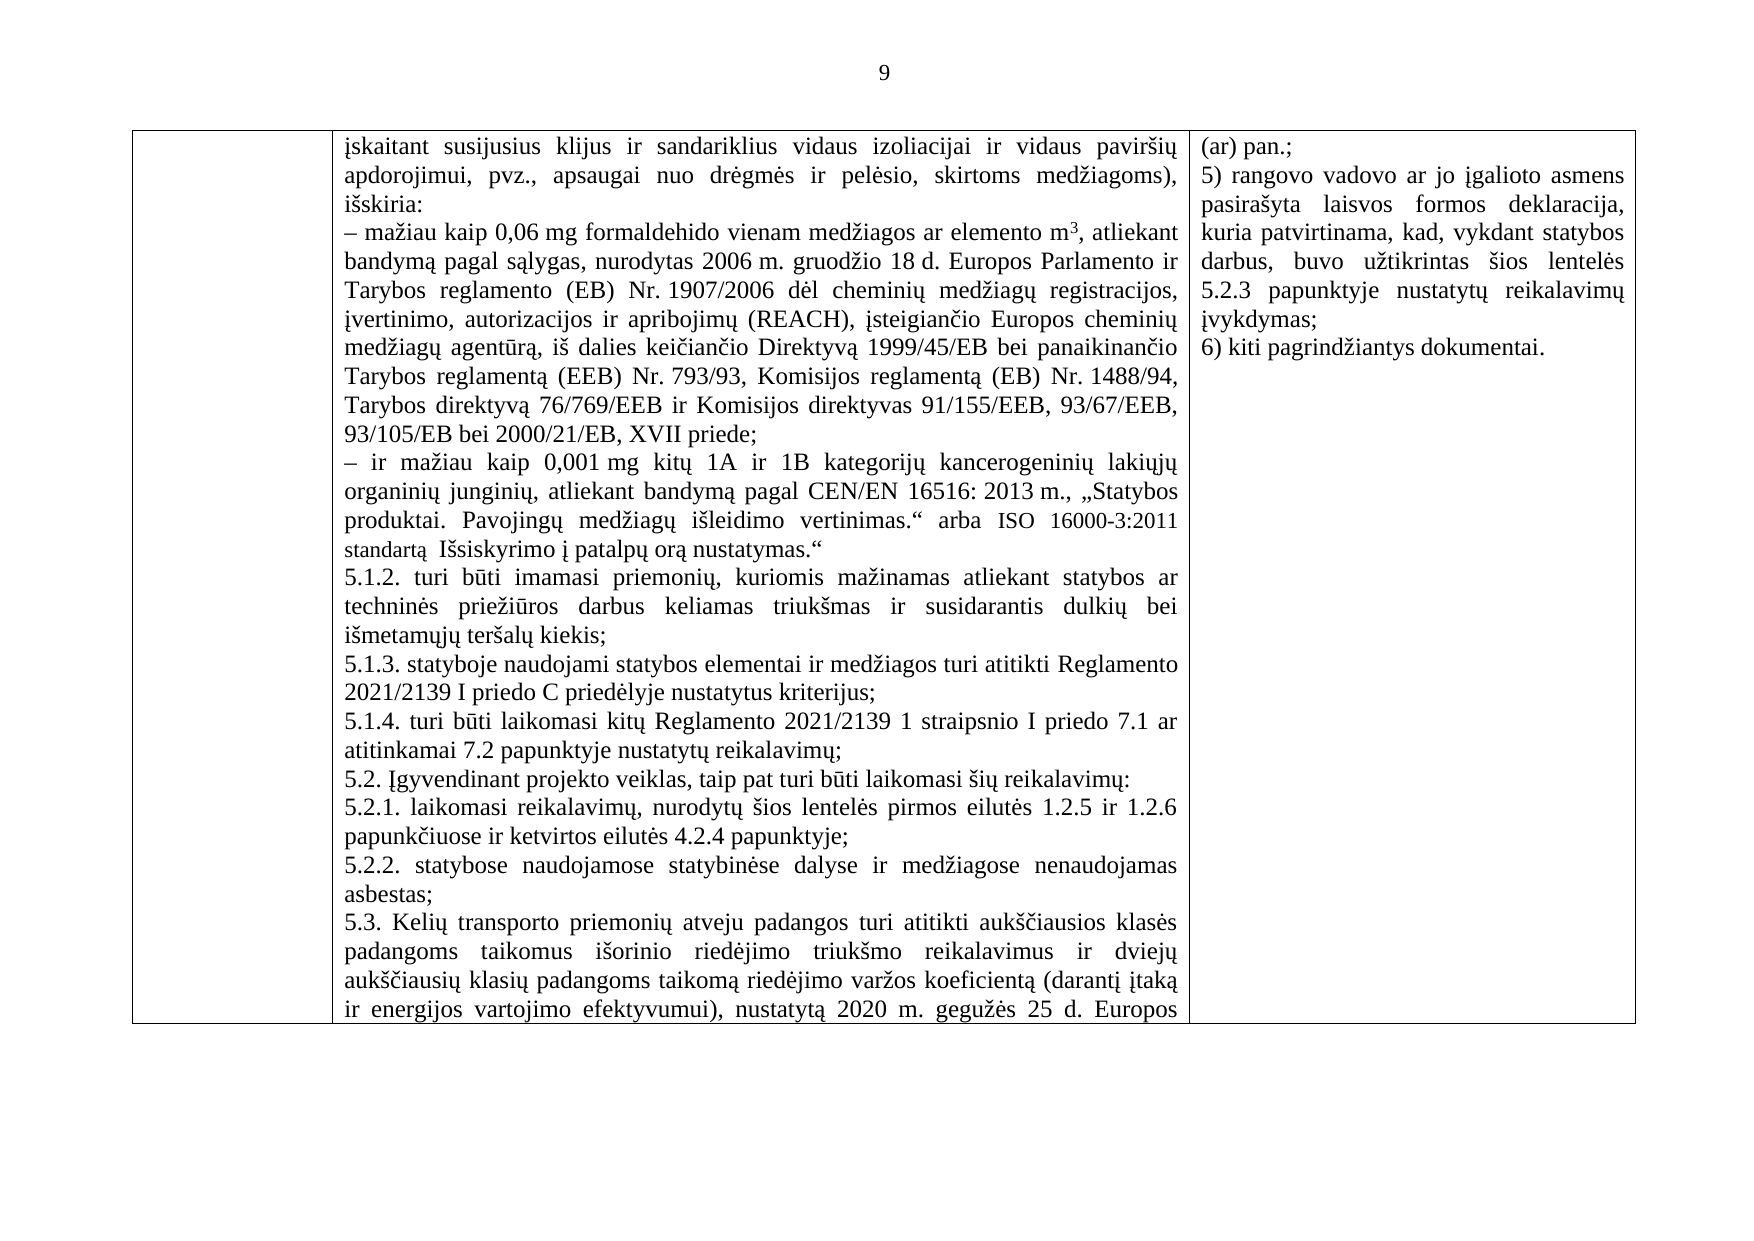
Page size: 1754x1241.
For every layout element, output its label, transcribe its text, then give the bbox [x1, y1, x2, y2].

table_cell [133, 131, 332, 1022]
table_cell (ar) pan.; 5) rangovo vadovo ar jo įgalioto asmens pasirašyta laisvos formos deklaracija, kuria patvirtinama, kad, vykdant statybos darbus, buvo užtikrintas šios lentelės 5.2.3 papunktyje nustatytų reikalavimų įvykdymas; 6) kiti pagrindžiantys dokumentai. [1190, 131, 1635, 1022]
table_cell įskaitant susijusius klijus ir sandariklius vidaus izoliacijai ir vidaus paviršių apdorojimui, pvz., apsaugai nuo drėgmės ir pelėsio, skirtoms medžiagoms), išskiria: – mažiau kaip 0,06 mg formaldehido vienam medžiagos ar elemento m3, atliekant bandymą pagal sąlygas, nurodytas 2006 m. gruodžio 18 d. Europos Parlamento ir Tarybos reglamento (EB) Nr. 1907/2006 dėl cheminių medžiagų registracijos, įvertinimo, autorizacijos ir apribojimų (REACH), įsteigiančio Europos cheminių medžiagų agentūrą, iš dalies keičiančio Direktyvą 1999/45/EB bei panaikinančio Tarybos reglamentą (EEB) Nr. 793/93, Komisijos reglamentą (EB) Nr. 1488/94, Tarybos direktyvą 76/769/EEB ir Komisijos direktyvas 91/155/EEB, 93/67/EEB, 93/105/EB bei 2000/21/EB, XVII priede; – ir mažiau kaip 0,001 mg kitų 1A ir 1B kategorijų kancerogeninių lakiųjų organinių junginių, atliekant bandymą pagal CEN/EN 16516: 2013 m., „Statybos produktai. Pavojingų medžiagų išleidimo vertinimas.“ arba ISO 16000-3:2011 standartą Išsiskyrimo į patalpų orą nustatymas.“ 5.1.2. turi būti imamasi priemonių, kuriomis mažinamas atliekant statybos ar techninės priežiūros darbus keliamas triukšmas ir susidarantis dulkių bei išmetamųjų teršalų kiekis; 5.1.3. statyboje naudojami statybos elementai ir medžiagos turi atitikti Reglamento 2021/2139 I priedo C priedėlyje nustatytus kriterijus; 5.1.4. turi būti laikomasi kitų Reglamento 2021/2139 1 straipsnio I priedo 7.1 ar atitinkamai 7.2 papunktyje nustatytų reikalavimų; 5.2. Įgyvendinant projekto veiklas, taip pat turi būti laikomasi šių reikalavimų: 5.2.1. laikomasi reikalavimų, nurodytų šios lentelės pirmos eilutės 1.2.5 ir 1.2.6 papunkčiuose ir ketvirtos eilutės 4.2.4 papunktyje; 5.2.2. statybose naudojamose statybinėse dalyse ir medžiagose nenaudojamas asbestas; 5.3. Kelių transporto priemonių atveju padangos turi atitikti aukščiausios klasės padangoms taikomus išorinio riedėjimo triukšmo reikalavimus ir dviejų aukščiausių klasių padangoms taikomą riedėjimo varžos koeficientą (darantį įtaką ir energijos vartojimo efektyvumui), nustatytą 2020 m. gegužės 25 d. Europos [333, 131, 1189, 1022]
